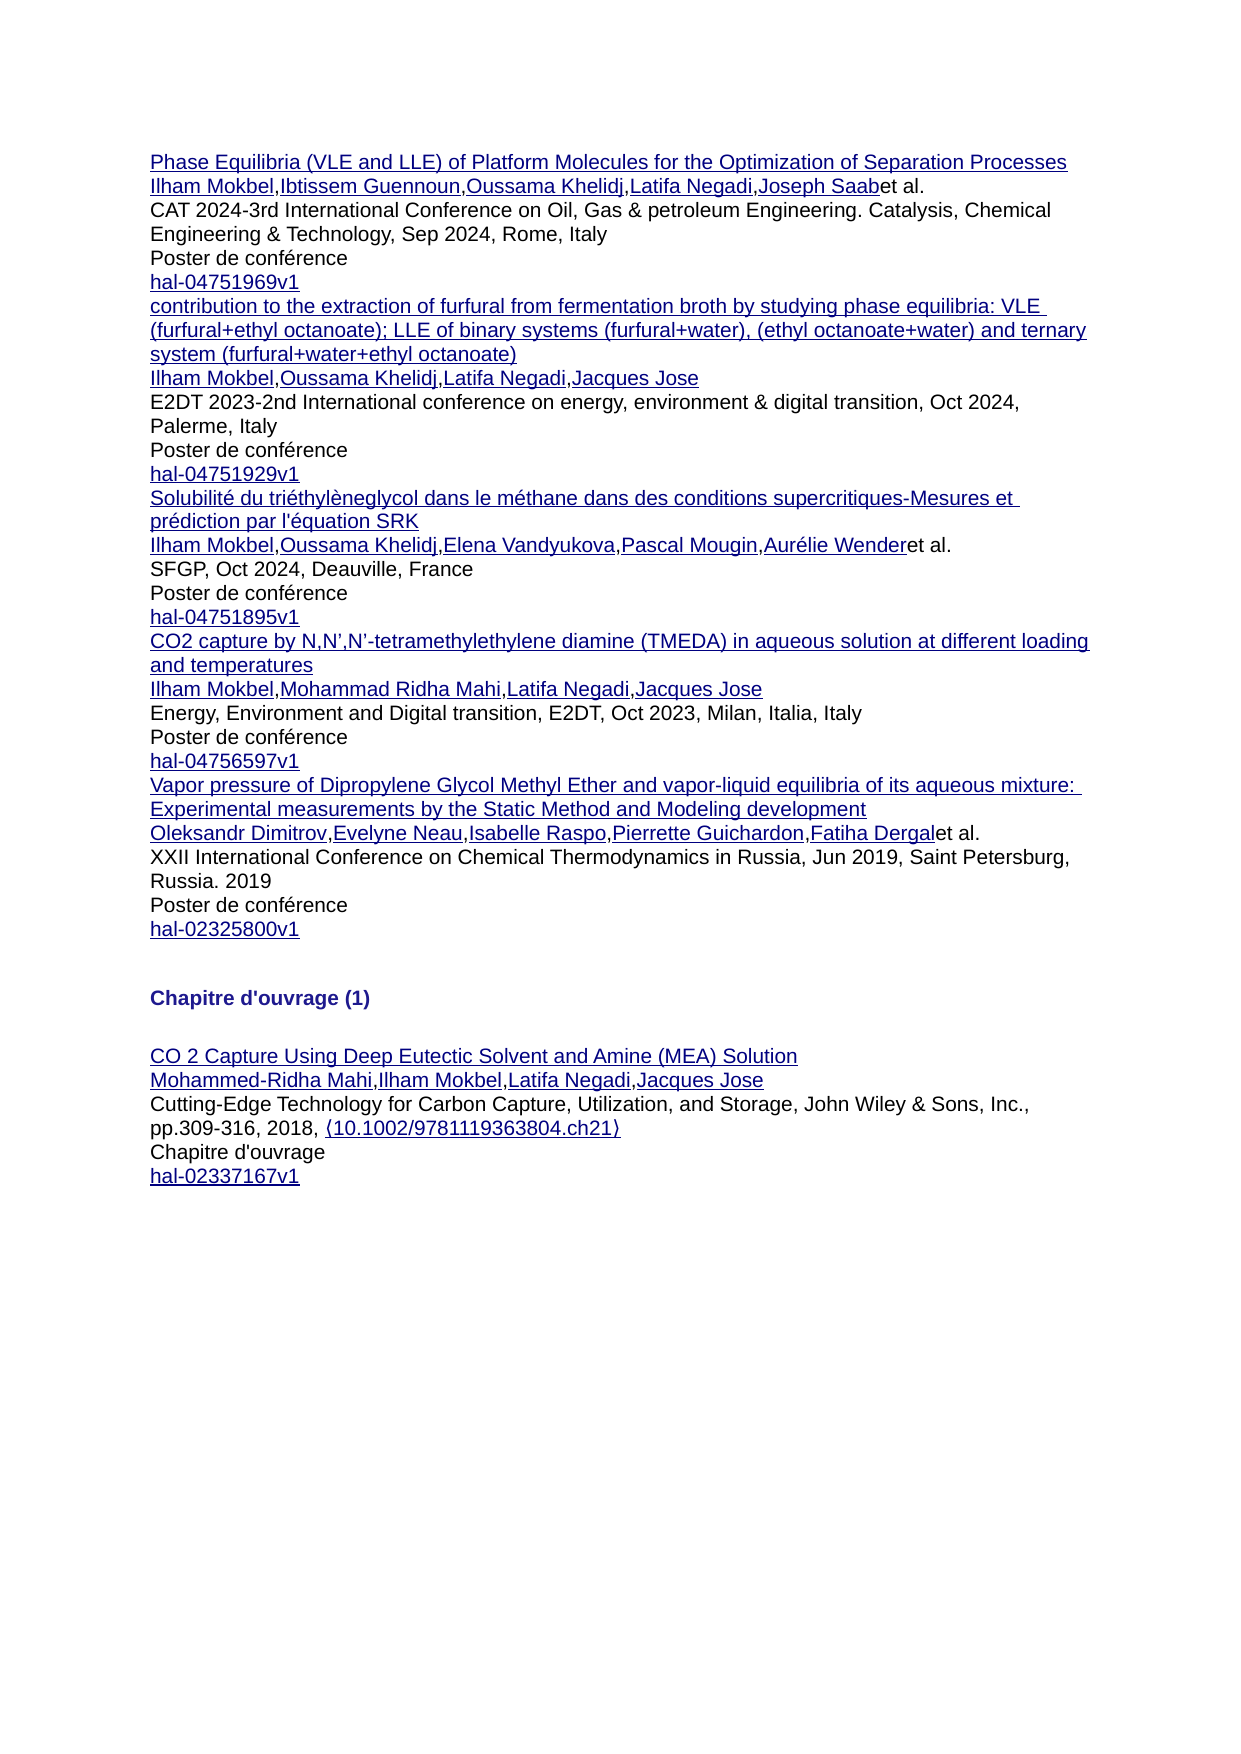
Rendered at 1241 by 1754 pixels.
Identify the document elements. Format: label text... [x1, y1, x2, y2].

subtitle Chapitre d'ouvrage (1) [150, 985, 1090, 1009]
table_header CO 2 Capture Using Deep Eutectic Solvent and Amine (MEA) Solution Mohammed-Ridha Mahi,Ilham Mokbel,Latifa Negadi,Jacques Jose Cutting-Edge Technology for Carbon Capture, Utilization, and Storage, John Wiley & Sons, Inc., pp.309-316, 2018, ⟨10.1002/9781119363804.ch21⟩ Chapitre d'ouvrage hal-02337167v1 [150, 1044, 1090, 1187]
table_header Phase Equilibria (VLE and LLE) of Platform Molecules for the Optimization of Separation Processes Ilham Mokbel,Ibtissem Guennoun,Oussama Khelidj,Latifa Negadi,Joseph Saabet al. CAT 2024-3rd International Conference on Oil, Gas & petroleum Engineering. Catalysis, Chemical Engineering & Technology, Sep 2024, Rome, Italy Poster de conférence hal-04751969v1 [150, 150, 1090, 294]
table_cell CO2 capture by N,N’,N’-tetramethylethylene diamine (TMEDA) in aqueous solution at different loading [150, 629, 1090, 650]
table_cell Vapor pressure of Dipropylene Glycol Methyl Ether and vapor-liquid equilibria of its aqueous mixture: Experimental measurements by the Static Method and Modeling development Oleksandr Dimitrov,Evelyne Neau,Isabelle Raspo,Pierrette Guichardon,Fatiha Dergalet al. XXII International Conference on Chemical Thermodynamics in Russia, Jun 2019, Saint Petersburg, Russia. 2019 Poster de conférence hal-02325800v1 [150, 773, 1090, 941]
table_cell Solubilité du triéthylèneglycol dans le méthane dans des conditions supercritiques-Mesures et prédiction par l'équation SRK Ilham Mokbel,Oussama Khelidj,Elena Vandyukova,Pascal Mougin,Aurélie Wenderet al. SFGP, Oct 2024, Deauville, France Poster de conférence hal-04751895v1 [150, 485, 1090, 629]
table_cell and temperatures Ilham Mokbel,Mohammad Ridha Mahi,Latifa Negadi,Jacques Jose Energy, Environment and Digital transition, E2DT, Oct 2023, Milan, Italia, Italy Poster de conférence hal-04756597v1 [150, 651, 1090, 773]
table_cell contribution to the extraction of furfural from fermentation broth by studying phase equilibria: VLE (furfural+ethyl octanoate); LLE of binary systems (furfural+water), (ethyl octanoate+water) and ternary system (furfural+water+ethyl octanoate) Ilham Mokbel,Oussama Khelidj,Latifa Negadi,Jacques Jose E2DT 2023-2nd International conference on energy, environment & digital transition, Oct 2024, Palerme, Italy Poster de conférence hal-04751929v1 [150, 294, 1090, 485]
